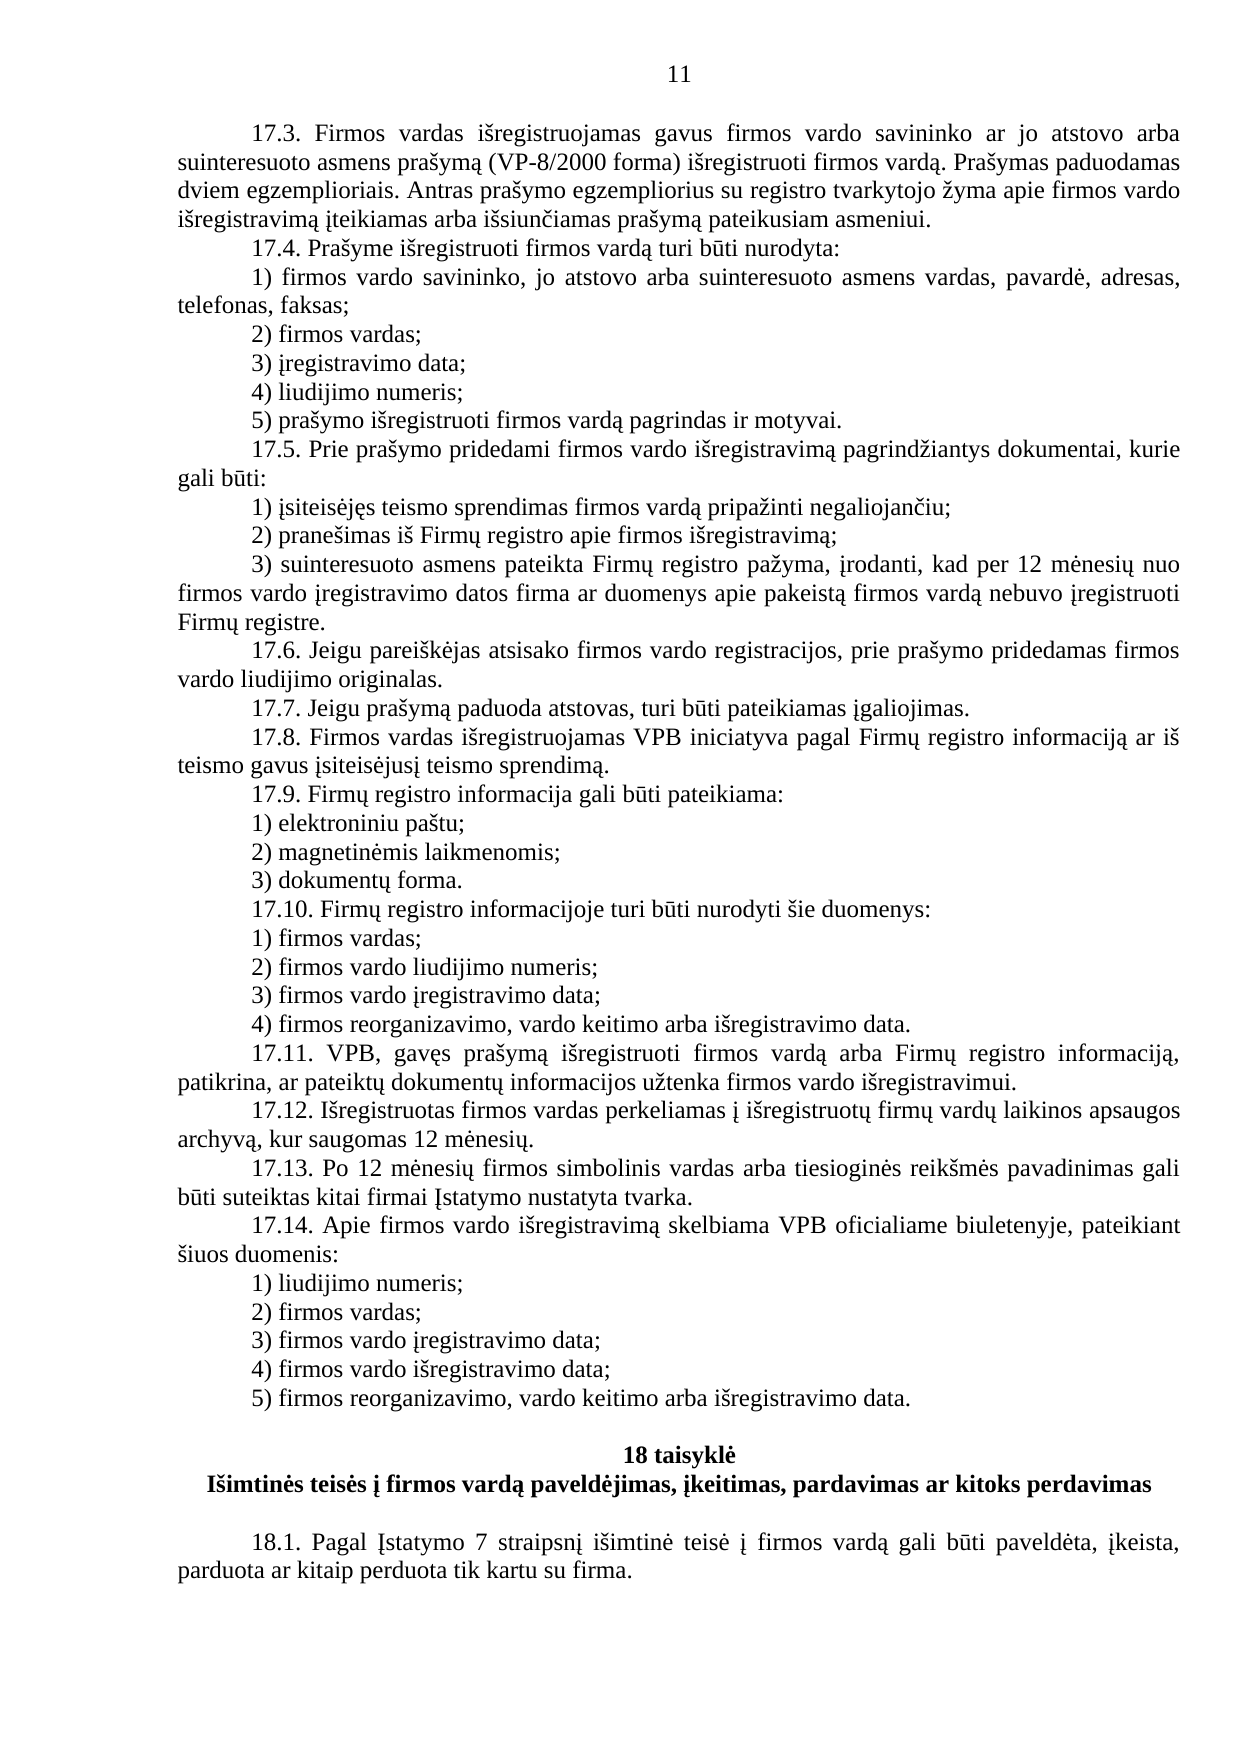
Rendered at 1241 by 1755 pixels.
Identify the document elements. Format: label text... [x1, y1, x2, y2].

text 17.7. Jeigu prašymą paduoda atstovas, turi būti pateikiamas įgaliojimas. [177, 693, 1181, 722]
text 2) firmos vardo liudijimo numeris; [177, 952, 1181, 981]
text 3) firmos vardo įregistravimo data; [177, 981, 1181, 1009]
text 4) liudijimo numeris; [177, 377, 1181, 406]
text 17.4. Prašyme išregistruoti firmos vardą turi būti nurodyta: [177, 233, 1181, 262]
text 17.3. Firmos vardas išregistruojamas gavus firmos vardo savininko ar jo atstovo arba suinteresuoto asmens prašymą (VP-8/2000 forma) išregistruoti firmos vardą. Prašymas paduodamas dviem egzemplioriais. Antras prašymo egzempliorius su registro tvarkytojo žyma apie firmos vardo išregistravimą įteikiamas arba išsiunčiamas prašymą pateikusiam asmeniui. [177, 118, 1181, 233]
text 17.8. Firmos vardas išregistruojamas VPB iniciatyva pagal Firmų registro informaciją ar iš teismo gavus įsiteisėjusį teismo sprendimą. [177, 722, 1181, 779]
text 5) firmos reorganizavimo, vardo keitimo arba išregistravimo data. [177, 1383, 1181, 1412]
text 18.1. Pagal Įstatymo 7 straipsnį išimtinė teisė į firmos vardą gali būti paveldėta, įkeista, parduota ar kitaip perduota tik kartu su firma. [177, 1527, 1181, 1584]
text 17.10. Firmų registro informacijoje turi būti nurodyti šie duomenys: [177, 894, 1181, 923]
text 3) įregistravimo data; [177, 348, 1181, 377]
text 2) magnetinėmis laikmenomis; [177, 837, 1181, 866]
text 18 taisyklė [177, 1441, 1181, 1469]
text Išimtinės teisės į firmos vardą paveldėjimas, įkeitimas, pardavimas ar kitoks perdavimas [177, 1469, 1181, 1498]
text 3) suinteresuoto asmens pateikta Firmų registro pažyma, įrodanti, kad per 12 mėnesių nuo firmos vardo įregistravimo datos firma ar duomenys apie pakeistą firmos vardą nebuvo įregistruoti Firmų registre. [177, 549, 1181, 636]
text 2) pranešimas iš Firmų registro apie firmos išregistravimą; [177, 521, 1181, 549]
text 5) prašymo išregistruoti firmos vardą pagrindas ir motyvai. [177, 406, 1181, 434]
text 1) liudijimo numeris; [177, 1268, 1181, 1297]
text 17.5. Prie prašymo pridedami firmos vardo išregistravimą pagrindžiantys dokumentai, kurie gali būti: [177, 434, 1181, 492]
text 2) firmos vardas; [177, 1297, 1181, 1326]
text 17.11. VPB, gavęs prašymą išregistruoti firmos vardą arba Firmų registro informaciją, patikrina, ar pateiktų dokumentų informacijos užtenka firmos vardo išregistravimui. [177, 1038, 1181, 1096]
text 3) firmos vardo įregistravimo data; [177, 1326, 1181, 1354]
text 17.13. Po 12 mėnesių firmos simbolinis vardas arba tiesioginės reikšmės pavadinimas gali būti suteiktas kitai firmai Įstatymo nustatyta tvarka. [177, 1153, 1181, 1211]
text 1) firmos vardo savininko, jo atstovo arba suinteresuoto asmens vardas, pavardė, adresas, telefonas, faksas; [177, 262, 1181, 319]
text 17.9. Firmų registro informacija gali būti pateikiama: [177, 779, 1181, 808]
text 1) įsiteisėjęs teismo sprendimas firmos vardą pripažinti negaliojančiu; [177, 492, 1181, 521]
text 17.14. Apie firmos vardo išregistravimą skelbiama VPB oficialiame biuletenyje, pateikiant šiuos duomenis: [177, 1211, 1181, 1268]
text 1) firmos vardas; [177, 923, 1181, 952]
text 4) firmos vardo išregistravimo data; [177, 1354, 1181, 1383]
text 2) firmos vardas; [177, 319, 1181, 348]
text 17.12. Išregistruotas firmos vardas perkeliamas į išregistruotų firmų vardų laikinos apsaugos archyvą, kur saugomas 12 mėnesių. [177, 1096, 1181, 1153]
text 3) dokumentų forma. [177, 866, 1181, 894]
text 17.6. Jeigu pareiškėjas atsisako firmos vardo registracijos, prie prašymo pridedamas firmos vardo liudijimo originalas. [177, 636, 1181, 693]
text 4) firmos reorganizavimo, vardo keitimo arba išregistravimo data. [177, 1009, 1181, 1038]
text 1) elektroniniu paštu; [177, 808, 1181, 837]
